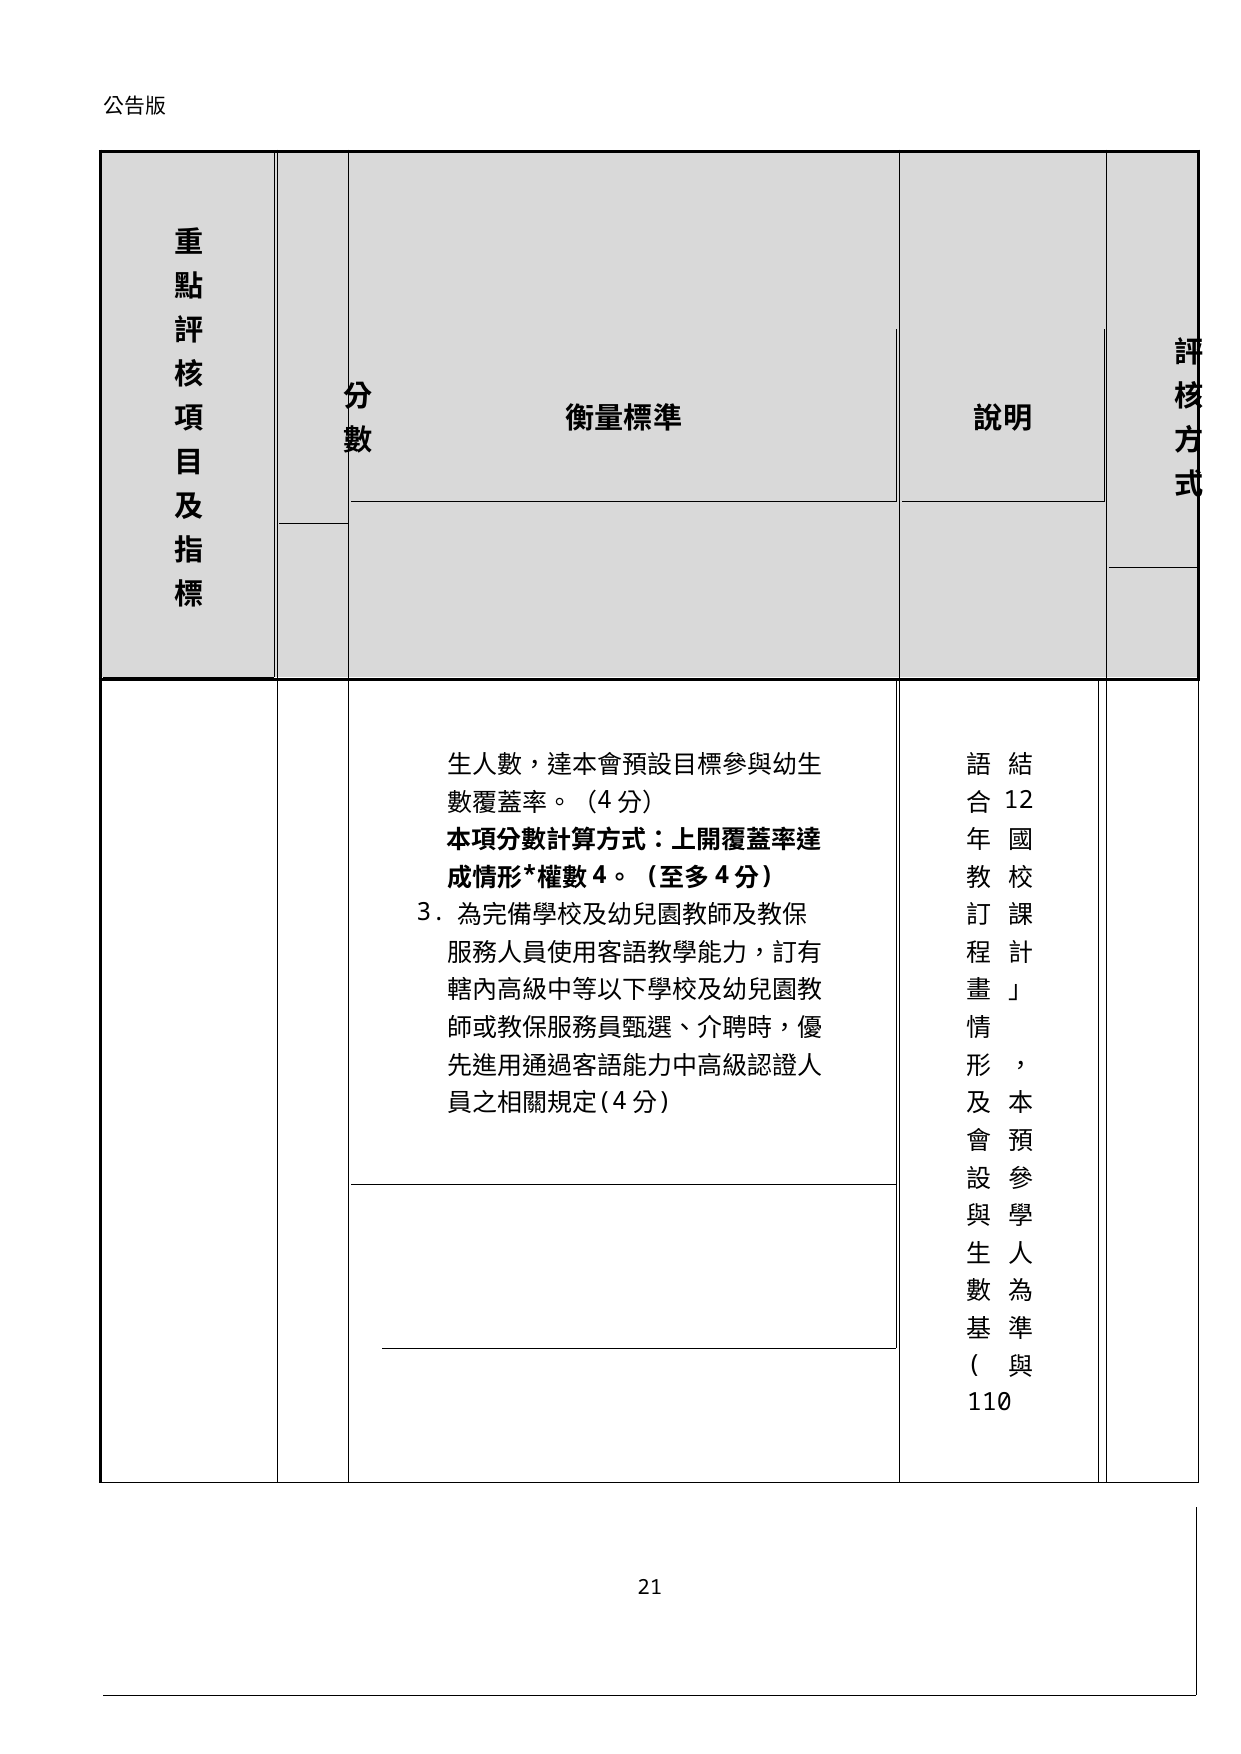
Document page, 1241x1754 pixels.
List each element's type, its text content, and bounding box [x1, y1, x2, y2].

table_header 評核 方式 [1107, 153, 1197, 677]
table_cell [102, 681, 277, 1482]
table_header 說明 [900, 153, 1106, 677]
table_cell [1107, 681, 1198, 1482]
table_cell 語結合12年國教校訂課程計畫」情形，及本會預設參與學生人數為基準 (與110 [900, 681, 1098, 1482]
table_header 衡量標準 [349, 153, 899, 677]
table_cell 以轄內國中小學學生每周接受本會補助開辦之客語沉浸式教學、客語校訂課程計畫之學生人數，達本會預設目標參與學生人數覆蓋率。（4分） 本項分數計算方式：上開覆蓋率達成情形*權數4。(國民小學、國民中學權數各為2)(至多4分) ※較以前年度申請單位之延續性未達90%者，扣分1分。 推動幼兒園客語沉浸式教學之學生人數，達本會預設目標參與幼生數覆蓋率。（4分） 本項分數計算方式：上開覆蓋率達成情形*權數4。 (至多4分) 為完備學校及幼兒園教師及教保服務人員使用客語教學能力，訂有轄內高級中等以下學校及幼兒園教師或教保服務員甄選、介聘時，優先進用通過客語能力中高級認證人員之相關規定(4分) A組:客語為主要通行語地區 ※本項評分訂最低標準，倘得分未達6分者，不得列為特優。 B組:轄內有客語為通行語地區 C組:轄內無客語為通行語地區 ※本項評分不訂最低標準 [349, 681, 899, 1482]
table_cell 12 [278, 681, 348, 1482]
table_header 分數 [278, 153, 348, 677]
table_header 重點評核項目及指標 [102, 153, 274, 677]
